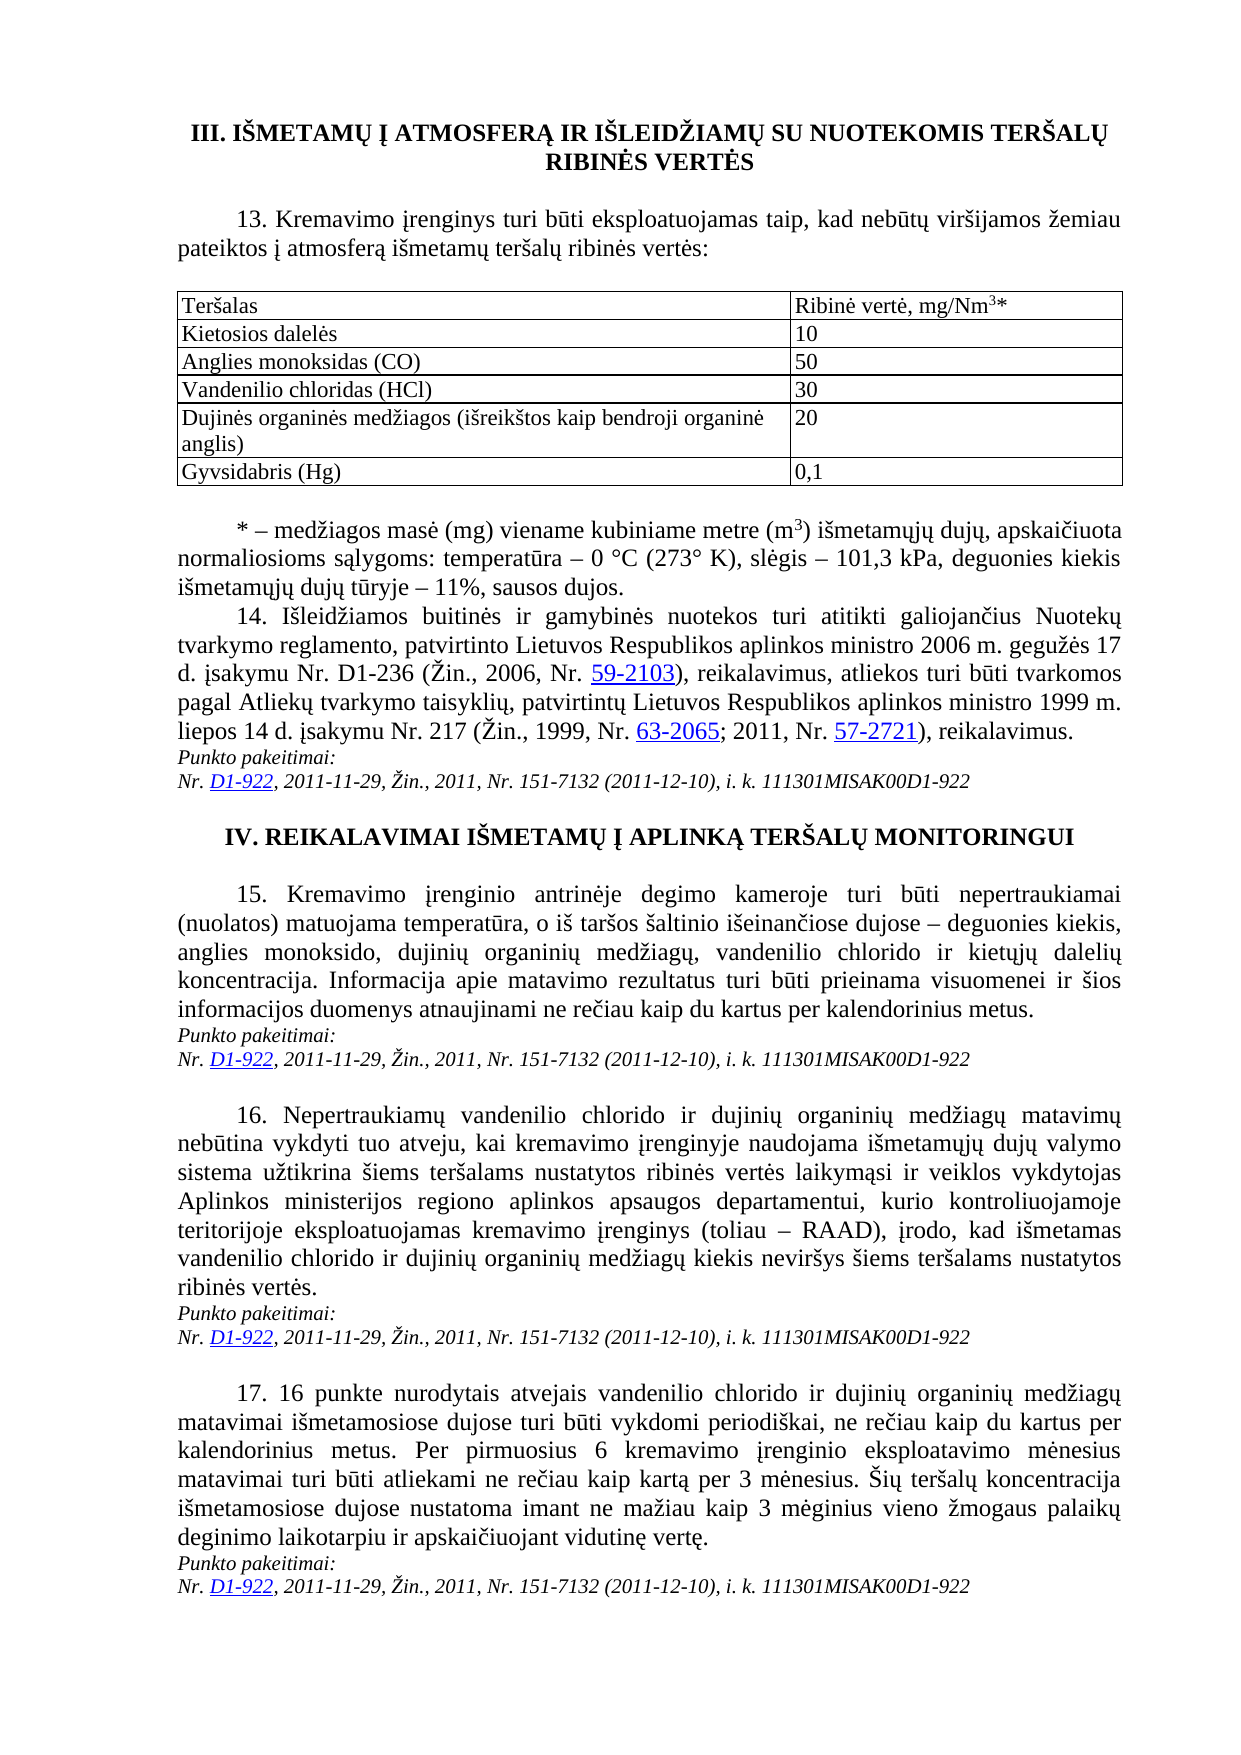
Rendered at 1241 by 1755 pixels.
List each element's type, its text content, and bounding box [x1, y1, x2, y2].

text * – medžiagos masė (mg) viename kubiniame metre (m3) išmetamųjų dujų, apskaičiuota normaliosioms sąlygoms: temperatūra – 0 °C (273° K), slėgis – 101,3 kPa, deguonies kiekis išmetamųjų dujų tūryje – 11%, sausos dujos. [177, 515, 1122, 601]
text Nr. D1-922, 2011-11-29, Žin., 2011, Nr. 151-7132 (2011-12-10), i. k. 111301MISAK00D1-922 [177, 1574, 1122, 1598]
table_header Teršalas [178, 292, 790, 318]
text Punkto pakeitimai: [177, 1550, 1122, 1574]
table_cell 20 [791, 404, 1122, 457]
text IV. REIKALAVIMAI IŠMETAMŲ Į APLINKĄ TERŠALŲ MONITORINGUI [177, 822, 1122, 850]
table_cell Vandenilio chloridas (HCl) [178, 376, 790, 402]
text Nr. D1-922, 2011-11-29, Žin., 2011, Nr. 151-7132 (2011-12-10), i. k. 111301MISAK00D1-922 [177, 1047, 1122, 1071]
text Nr. D1-922, 2011-11-29, Žin., 2011, Nr. 151-7132 (2011-12-10), i. k. 111301MISAK00D1-922 [177, 1325, 1122, 1349]
table_header Ribinė vertė, mg/Nm3* [791, 292, 1122, 318]
table_cell 10 [791, 320, 1122, 346]
text 17. 16 punkte nurodytais atvejais vandenilio chlorido ir dujinių organinių medžiagų matavimai išmetamosiose dujose turi būti vykdomi periodiškai, ne rečiau kaip du kartus per kalendorinius metus. Per pirmuosius 6 kremavimo įrenginio eksploatavimo mėnesius matavimai turi būti atliekami ne rečiau kaip kartą per 3 mėnesius. Šių teršalų koncentracija išmetamosiose dujose nustatoma imant ne mažiau kaip 3 mėginius vieno žmogaus palaikų deginimo laikotarpiu ir apskaičiuojant vidutinę vertę. [177, 1378, 1122, 1550]
text 13. Kremavimo įrenginys turi būti eksploatuojamas taip, kad nebūtų viršijamos žemiau pateiktos į atmosferą išmetamų teršalų ribinės vertės: [177, 204, 1122, 262]
table_cell 50 [791, 348, 1122, 374]
table_cell Kietosios dalelės [178, 320, 790, 346]
text 15. Kremavimo įrenginio antrinėje degimo kameroje turi būti nepertraukiamai (nuolatos) matuojama temperatūra, o iš taršos šaltinio išeinančiose dujose – deguonies kiekis, anglies monoksido, dujinių organinių medžiagų, vandenilio chlorido ir kietųjų dalelių koncentracija. Informacija apie matavimo rezultatus turi būti prieinama visuomenei ir šios informacijos duomenys atnaujinami ne rečiau kaip du kartus per kalendorinius metus. [177, 879, 1122, 1023]
text Punkto pakeitimai: [177, 1023, 1122, 1047]
table_cell 30 [791, 376, 1122, 402]
text 14. Išleidžiamos buitinės ir gamybinės nuotekos turi atitikti galiojančius Nuotekų tvarkymo reglamento, patvirtinto Lietuvos Respublikos aplinkos ministro 2006 m. gegužės 17 d. įsakymu Nr. D1-236 (Žin., 2006, Nr. 59-2103), reikalavimus, atliekos turi būti tvarkomos pagal Atliekų tvarkymo taisyklių, patvirtintų Lietuvos Respublikos aplinkos ministro 1999 m. liepos 14 d. įsakymu Nr. 217 (Žin., 1999, Nr. 63-2065; 2011, Nr. 57-2721), reikalavimus. [177, 601, 1122, 745]
table_cell Dujinės organinės medžiagos (išreikštos kaip bendroji organinė anglis) [178, 404, 790, 457]
text Punkto pakeitimai: [177, 1301, 1122, 1325]
text Punkto pakeitimai: [177, 745, 1122, 769]
text III. IŠMETAMŲ Į ATMOSFERĄ IR IŠLEIDŽIAMŲ SU NUOTEKOMIS TERŠALŲ RIBINĖS VERTĖS [177, 118, 1122, 176]
text Nr. D1-922, 2011-11-29, Žin., 2011, Nr. 151-7132 (2011-12-10), i. k. 111301MISAK00D1-922 [177, 769, 1122, 793]
text 16. Nepertraukiamų vandenilio chlorido ir dujinių organinių medžiagų matavimų nebūtina vykdyti tuo atveju, kai kremavimo įrenginyje naudojama išmetamųjų dujų valymo sistema užtikrina šiems teršalams nustatytos ribinės vertės laikymąsi ir veiklos vykdytojas Aplinkos ministerijos regiono aplinkos apsaugos departamentui, kurio kontroliuojamoje teritorijoje eksploatuojamas kremavimo įrenginys (toliau – RAAD), įrodo, kad išmetamas vandenilio chlorido ir dujinių organinių medžiagų kiekis neviršys šiems teršalams nustatytos ribinės vertės. [177, 1100, 1122, 1301]
table_cell Gyvsidabris (Hg) [178, 458, 790, 484]
table_cell Anglies monoksidas (CO) [178, 348, 790, 374]
table_cell 0,1 [791, 458, 1122, 484]
